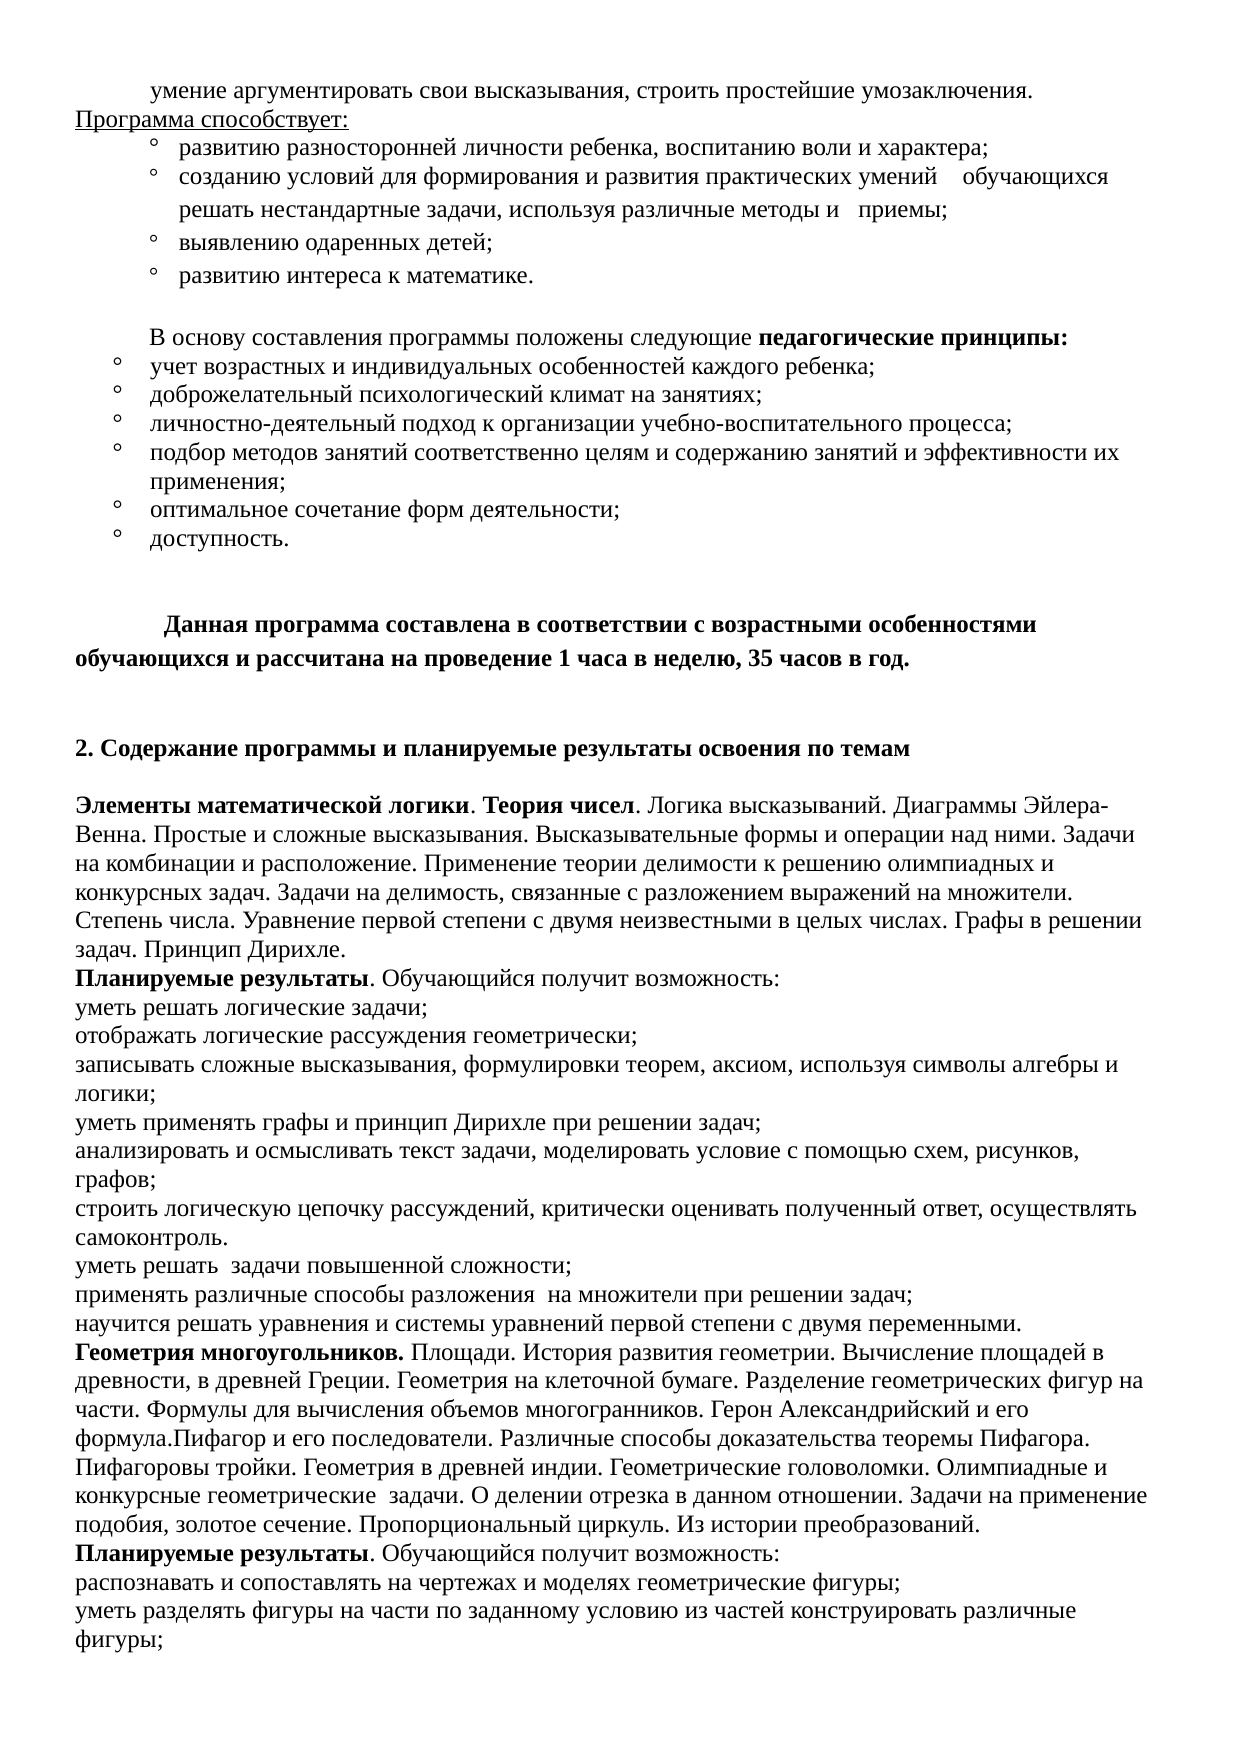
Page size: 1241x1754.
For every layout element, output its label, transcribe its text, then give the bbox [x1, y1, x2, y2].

list доброжелательный психологический климат на занятиях; [112, 379, 1165, 408]
text анализировать и осмысливать текст задачи, моделировать условие с помощью схем, рисунков, графов; [75, 1136, 1165, 1193]
text научится решать уравнения и системы уравнений первой степени с двумя переменными. [75, 1308, 1165, 1337]
text Геометрия многоугольников. Площади. История развития геометрии. Вычисление площадей в древности, в древней Греции. Геометрия на клеточной бумаге. Разделение геометрических фигур на части. Формулы для вычисления объемов многогранников. Герон Александрийский и его формула.Пифагор и его последователи. Различные способы доказательства теоремы Пифагора. Пифагоровы тройки. Геометрия в древней индии. Геометрические головоломки. Олимпиадные и конкурсные геометрические задачи. О делении отрезка в данном отношении. Задачи на применение подобия, золотое сечение. Пропорциональный циркуль. Из истории преобразований. [75, 1337, 1165, 1538]
list умение аргументировать свои высказывания, строить простейшие умозаключения. [112, 75, 1165, 104]
list учет возрастных и индивидуальных особенностей каждого ребенка; [112, 351, 1165, 379]
text уметь применять графы и принцип Дирихле при решении задач; [75, 1107, 1165, 1136]
text записывать сложные высказывания, формулировки теорем, аксиом, используя символы алгебры и логики; [75, 1049, 1165, 1107]
text 2. Содержание программы и планируемые результаты освоения по темам [75, 733, 1165, 762]
list созданию условий для формирования и развития практических умений обучающихся решать нестандартные задачи, используя различные методы и приемы; [149, 161, 1165, 223]
text Данная программа составлена в соответствии с возрастными особенностями обучающихся и рассчитана на проведение 1 часа в неделю, 35 часов в год. [75, 609, 1165, 671]
text уметь разделять фигуры на части по заданному условию из частей конструировать различные фигуры; [75, 1596, 1165, 1653]
text Планируемые результаты. Обучающийся получит возможность: [75, 1538, 1165, 1567]
text уметь решать задачи повышенной сложности; [75, 1251, 1165, 1279]
text строить логическую цепочку рассуждений, критически оценивать полученный ответ, осуществлять самоконтроль. [75, 1193, 1165, 1251]
text отображать логические рассуждения геометрически; [75, 1021, 1165, 1049]
text применять различные способы разложения на множители при решении задач; [75, 1279, 1165, 1308]
list личностно-деятельный подход к организации учебно-воспитательного процесса; [112, 408, 1165, 437]
list доступность. [112, 523, 1165, 552]
list подбор методов занятий соответственно целям и содержанию занятий и эффективности их применения; [112, 437, 1165, 494]
text Программа способствует: [75, 104, 1165, 132]
text Элементы математической логики. Теория чисел. Логика высказываний. Диаграммы Эйлера-Венна. Простые и сложные высказывания. Высказывательные формы и операции над ними. Задачи на комбинации и расположение. Применение теории делимости к решению олимпиадных и конкурсных задач. Задачи на делимость, связанные с разложением выражений на множители. Степень числа. Уравнение первой степени с двумя неизвестными в целых числах. Графы в решении задач. Принцип Дирихле. [75, 791, 1165, 963]
list развитию интереса к математике. [149, 260, 1165, 289]
text распознавать и сопоставлять на чертежах и моделях геометрические фигуры; [75, 1567, 1165, 1596]
list развитию разносторонней личности ребенка, воспитанию воли и характера; [149, 132, 1165, 161]
text уметь решать логические задачи; [75, 992, 1165, 1021]
text Планируемые результаты. Обучающийся получит возможность: [75, 963, 1165, 992]
list выявлению одаренных детей; [149, 227, 1165, 256]
text В основу составления программы положены следующие педагогические принципы: [75, 322, 1165, 351]
list оптимальное сочетание форм деятельности; [112, 494, 1165, 523]
